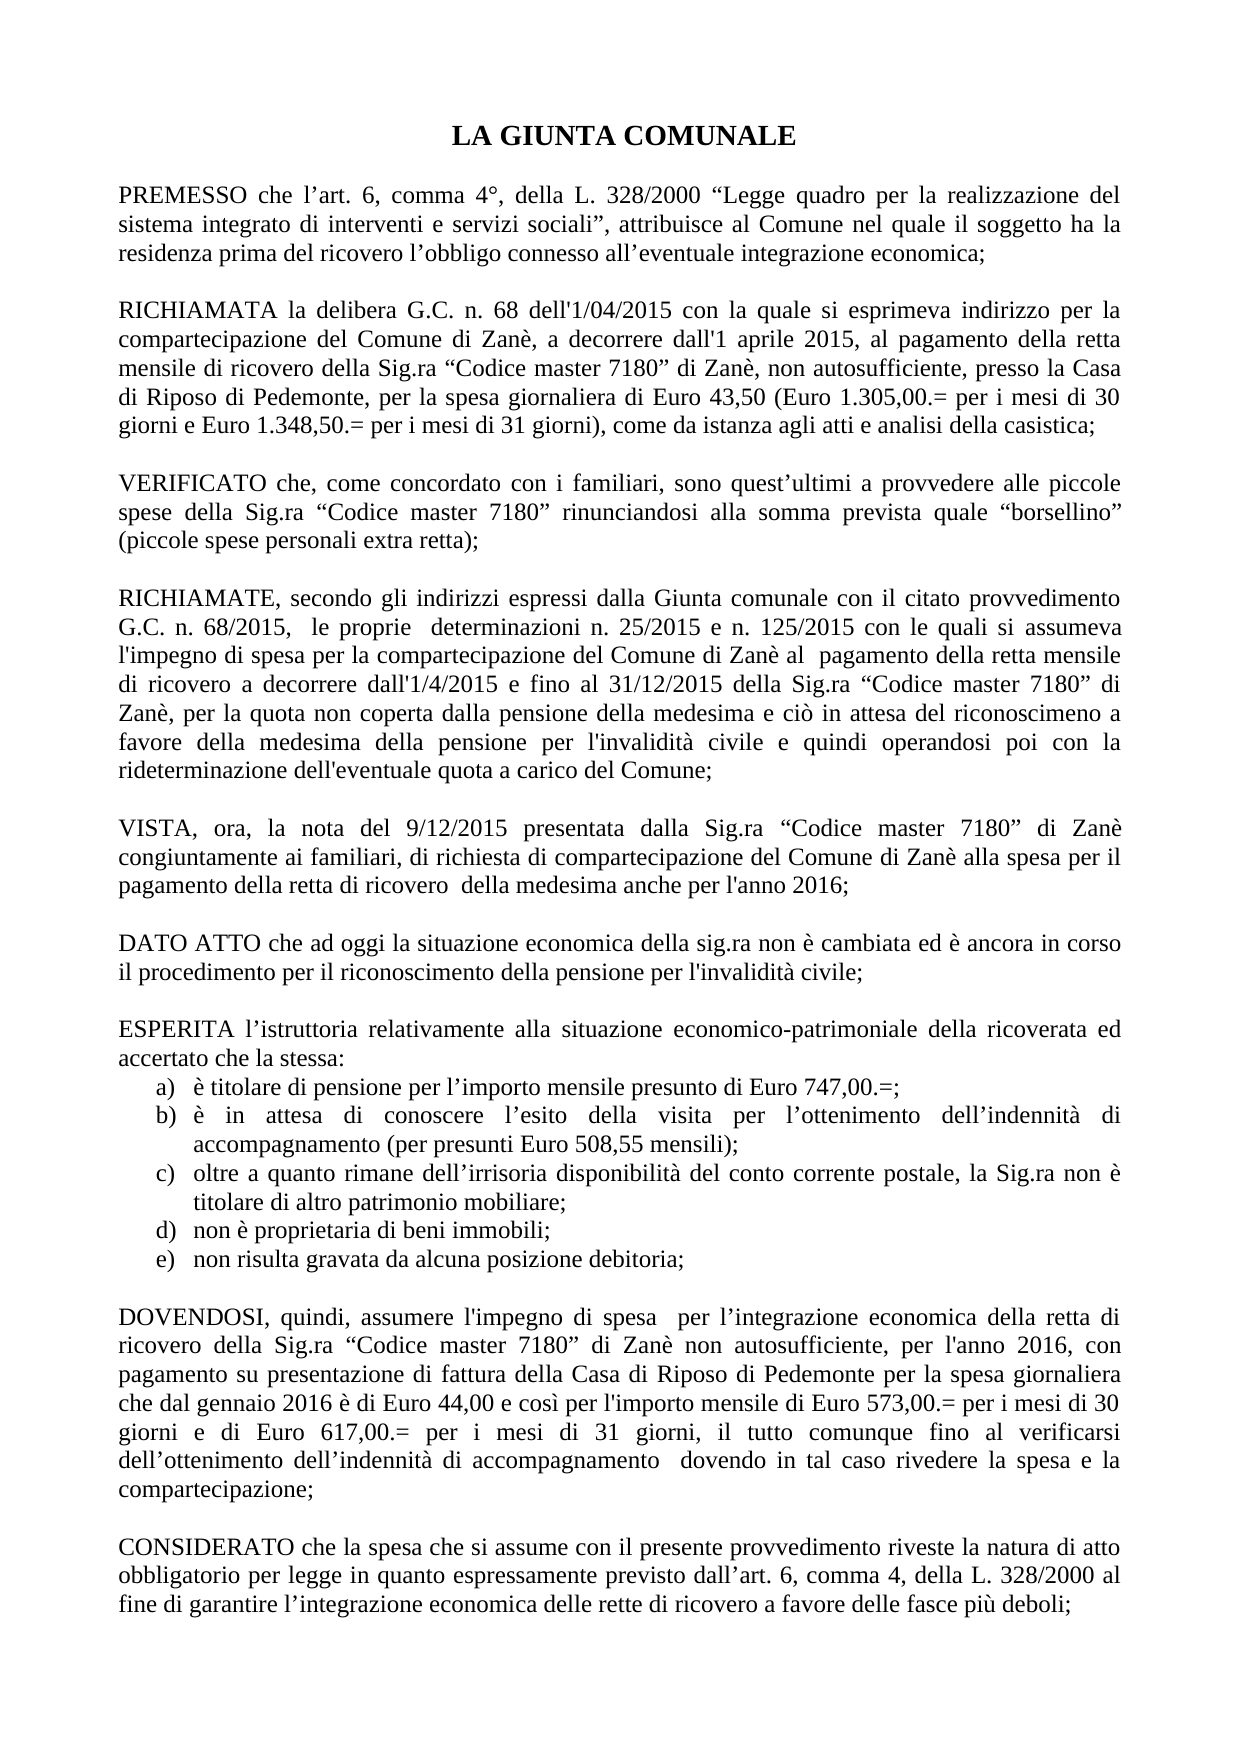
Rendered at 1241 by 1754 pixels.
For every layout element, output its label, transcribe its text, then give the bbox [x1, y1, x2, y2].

text VERIFICATO che, come concordato con i familiari, sono quest’ultimi a provvedere alle piccole spese della Sig.ra “Codice master 7180” rinunciandosi alla somma prevista quale “borsellino” (piccole spese personali extra retta); [118, 468, 1122, 554]
list è titolare di pensione per l’importo mensile presunto di Euro 747,00.=; [156, 1072, 1122, 1100]
list è in attesa di conoscere l’esito della visita per l’ottenimento dell’indennità di accompagnamento (per presunti Euro 508,55 mensili); [156, 1100, 1122, 1158]
text DATO ATTO che ad oggi la situazione economica della sig.ra non è cambiata ed è ancora in corso il procedimento per il riconoscimento della pensione per l'invalidità civile; [118, 928, 1122, 985]
text DOVENDOSI, quindi, assumere l'impegno di spesa per l’integrazione economica della retta di ricovero della Sig.ra “Codice master 7180” di Zanè non autosufficiente, per l'anno 2016, con pagamento su presentazione di fattura della Casa di Riposo di Pedemonte per la spesa giornaliera che dal gennaio 2016 è di Euro 44,00 e così per l'importo mensile di Euro 573,00.= per i mesi di 30 giorni e di Euro 617,00.= per i mesi di 31 giorni, il tutto comunque fino al verificarsi dell’ottenimento dell’indennità di accompagnamento dovendo in tal caso rivedere la spesa e la compartecipazione; [118, 1302, 1122, 1503]
list non risulta gravata da alcuna posizione debitoria; [156, 1244, 1122, 1273]
text RICHIAMATE, secondo gli indirizzi espressi dalla Giunta comunale con il citato provvedimento G.C. n. 68/2015, le proprie determinazioni n. 25/2015 e n. 125/2015 con le quali si assumeva l'impegno di spesa per la compartecipazione del Comune di Zanè al pagamento della retta mensile di ricovero a decorrere dall'1/4/2015 e fino al 31/12/2015 della Sig.ra “Codice master 7180” di Zanè, per la quota non coperta dalla pensione della medesima e ciò in attesa del riconoscimeno a favore della medesima della pensione per l'invalidità civile e quindi operandosi poi con la rideterminazione dell'eventuale quota a carico del Comune; [118, 583, 1122, 784]
list non è proprietaria di beni immobili; [156, 1215, 1122, 1244]
list oltre a quanto rimane dell’irrisoria disponibilità del conto corrente postale, la Sig.ra non è titolare di altro patrimonio mobiliare; [156, 1158, 1122, 1215]
text ESPERITA l’istruttoria relativamente alla situazione economico-patrimoniale della ricoverata ed accertato che la stessa: [118, 1014, 1122, 1072]
text VISTA, ora, la nota del 9/12/2015 presentata dalla Sig.ra “Codice master 7180” di Zanè congiuntamente ai familiari, di richiesta di compartecipazione del Comune di Zanè alla spesa per il pagamento della retta di ricovero della medesima anche per l'anno 2016; [118, 813, 1122, 899]
text PREMESSO che l’art. 6, comma 4°, della L. 328/2000 “Legge quadro per la realizzazione del sistema integrato di interventi e servizi sociali”, attribuisce al Comune nel quale il soggetto ha la residenza prima del ricovero l’obbligo connesso all’eventuale integrazione economica; [118, 180, 1122, 267]
text CONSIDERATO che la spesa che si assume con il presente provvedimento riveste la natura di atto obbligatorio per legge in quanto espressamente previsto dall’art. 6, comma 4, della L. 328/2000 al fine di garantire l’integrazione economica delle rette di ricovero a favore delle fasce più deboli; [118, 1532, 1122, 1618]
text RICHIAMATA la delibera G.C. n. 68 dell'1/04/2015 con la quale si esprimeva indirizzo per la compartecipazione del Comune di Zanè, a decorrere dall'1 aprile 2015, al pagamento della retta mensile di ricovero della Sig.ra “Codice master 7180” di Zanè, non autosufficiente, presso la Casa di Riposo di Pedemonte, per la spesa giornaliera di Euro 43,50 (Euro 1.305,00.= per i mesi di 30 giorni e Euro 1.348,50.= per i mesi di 31 giorni), come da istanza agli atti e analisi della casistica; [118, 295, 1122, 439]
subtitle LA GIUNTA COMUNALE [118, 118, 1122, 152]
